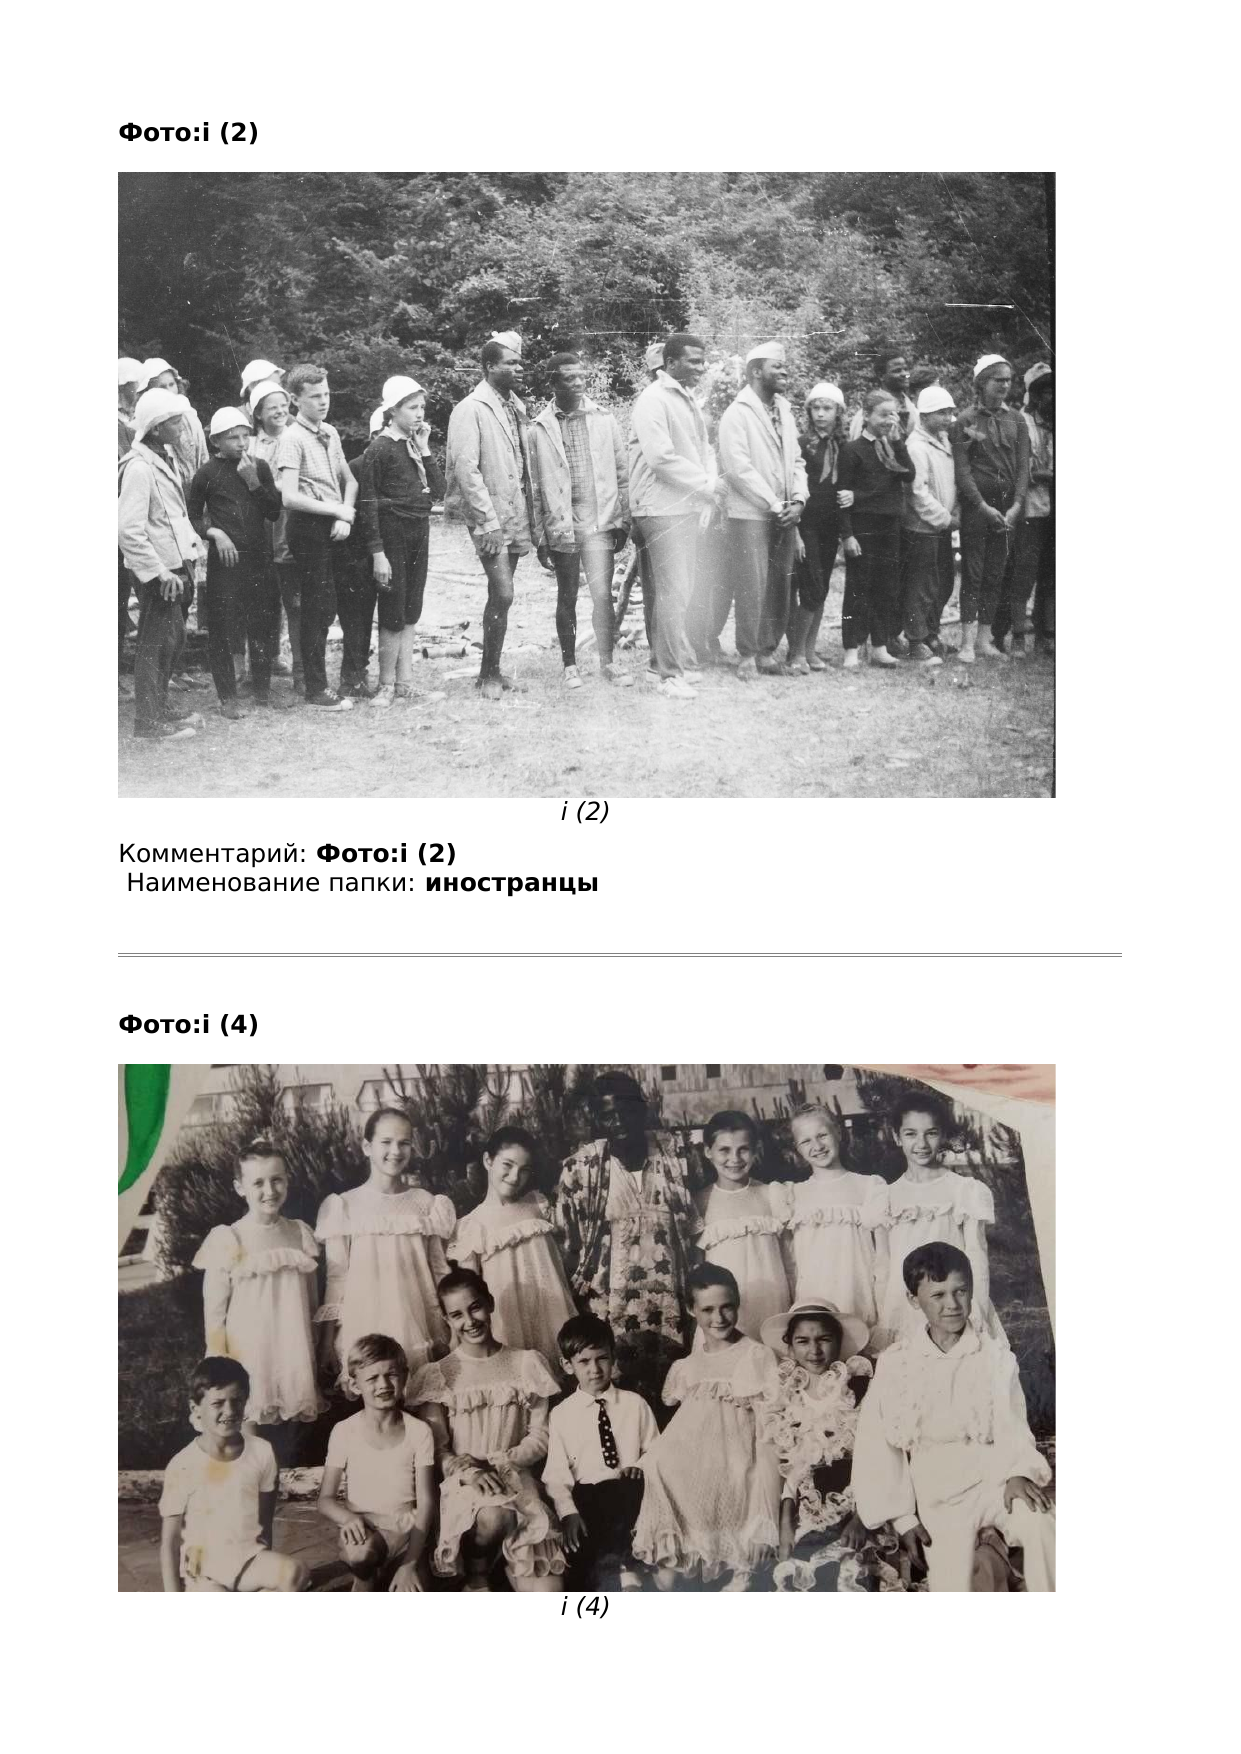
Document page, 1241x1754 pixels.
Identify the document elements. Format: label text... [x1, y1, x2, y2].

subtitle Фото:i (2) [118, 118, 1122, 147]
text i (2) [118, 798, 1056, 826]
picture [118, 1064, 1056, 1592]
text i (4) [118, 1592, 1056, 1621]
subtitle Фото:i (4) [118, 1010, 1122, 1039]
text Комментарий: Фото:i (2) Наименование папки: иностранцы [118, 839, 1122, 926]
picture [118, 172, 1056, 798]
